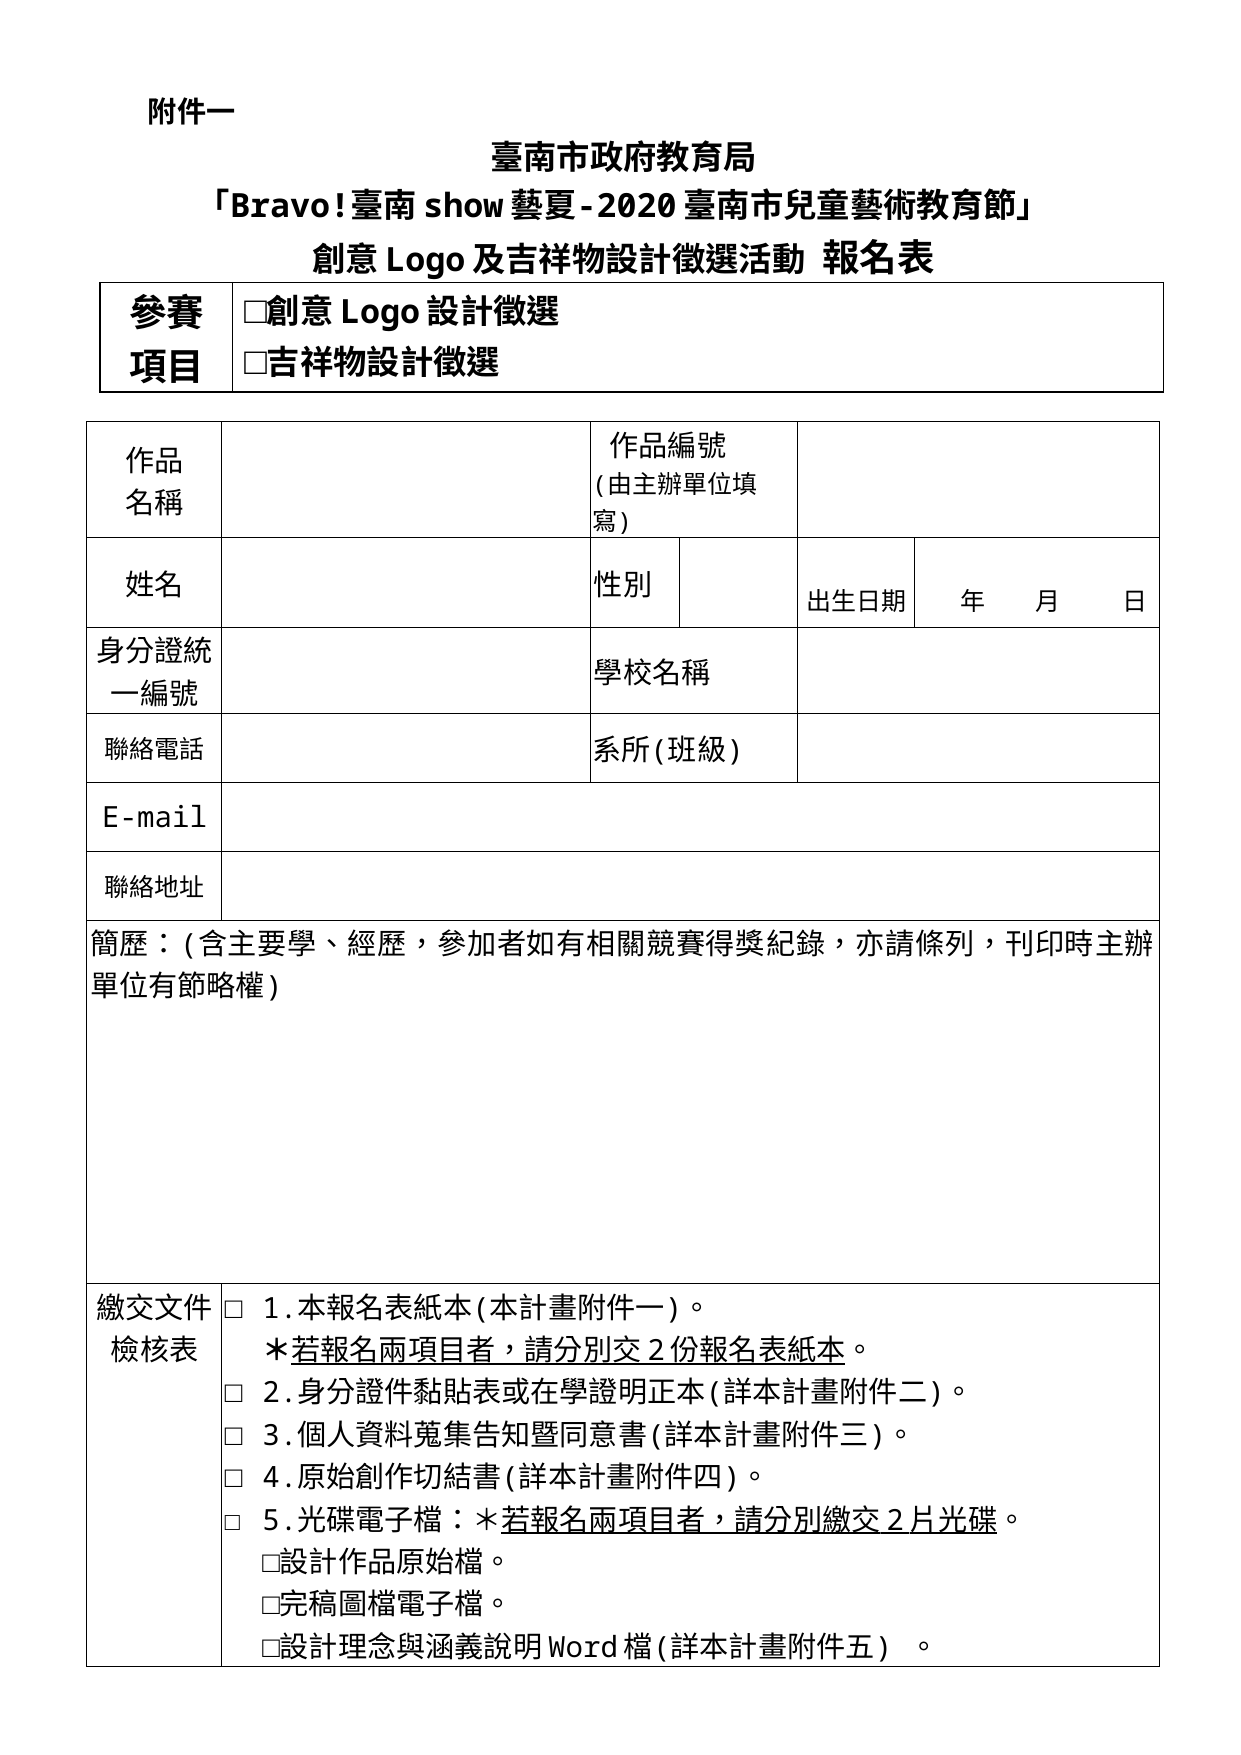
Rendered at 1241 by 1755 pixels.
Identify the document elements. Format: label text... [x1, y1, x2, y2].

table_cell [222, 852, 1159, 919]
table_cell [222, 783, 1159, 851]
table_cell 年 月 日 [915, 538, 1159, 627]
table_cell [798, 628, 1159, 713]
table_cell 簡歷：(含主要學、經歷，參加者如有相關競賽得獎紀錄，亦請條列，刊印時主辦單位有節略權) [87, 921, 1159, 1283]
table_cell 系所(班級) [591, 714, 797, 782]
table_header [222, 422, 590, 537]
text 「Bravo!臺南show藝夏-2020臺南市兒童藝術教育節」 [148, 179, 1098, 228]
table_cell 聯絡電話 [87, 714, 221, 782]
table_cell [222, 714, 590, 782]
table_cell [222, 628, 590, 713]
table_cell [798, 714, 1159, 782]
table_header [798, 422, 1159, 537]
table_cell 1.本報名表紙本(本計畫附件一)。 ＊若報名兩項目者，請分別交2份報名表紙本。 2.身分證件黏貼表或在學證明正本(詳本計畫附件二)。 3.個人資料蒐集告知暨同意書(詳本計畫附件三)。 4.原始創作切結書(詳本計畫附件四)。 5.光碟電子檔：＊若報名兩項目者，請分別繳交2片光碟。 □設計作品原始檔。 □完稿圖檔電子檔。 □設計理念與涵義說明Word檔(詳本計畫附件五) 。 □報名表電子檔。 6.綜合封：請填妥綜合封之姓名、地址、電話，並黏貼至報名信封上(詳本計畫附件六)。 [222, 1284, 1159, 1666]
table_cell 聯絡地址 [87, 852, 221, 919]
text 附件一 [148, 89, 1098, 131]
table_header □創意Logo設計徵選 □吉祥物設計徵選 [233, 283, 1163, 391]
table_cell 學校名稱 [591, 628, 797, 713]
table_header 參賽項目 [101, 283, 232, 391]
table_cell 身分證統一編號 [87, 628, 221, 713]
text 臺南市政府教育局 [148, 131, 1098, 179]
text 創意Logo及吉祥物設計徵選活動 報名表 [148, 228, 1098, 282]
table_cell E-mail [87, 783, 221, 851]
table_cell [222, 538, 590, 627]
table_cell 姓名 [87, 538, 221, 627]
table_header 作品 名稱 [87, 422, 221, 537]
table_cell 繳交文件檢核表 [87, 1284, 221, 1666]
table_cell 出生日期 [798, 538, 914, 627]
table_cell 性別 [591, 538, 679, 627]
table_cell [680, 538, 797, 627]
table_header 作品編號 (由主辦單位填寫) [591, 422, 797, 537]
